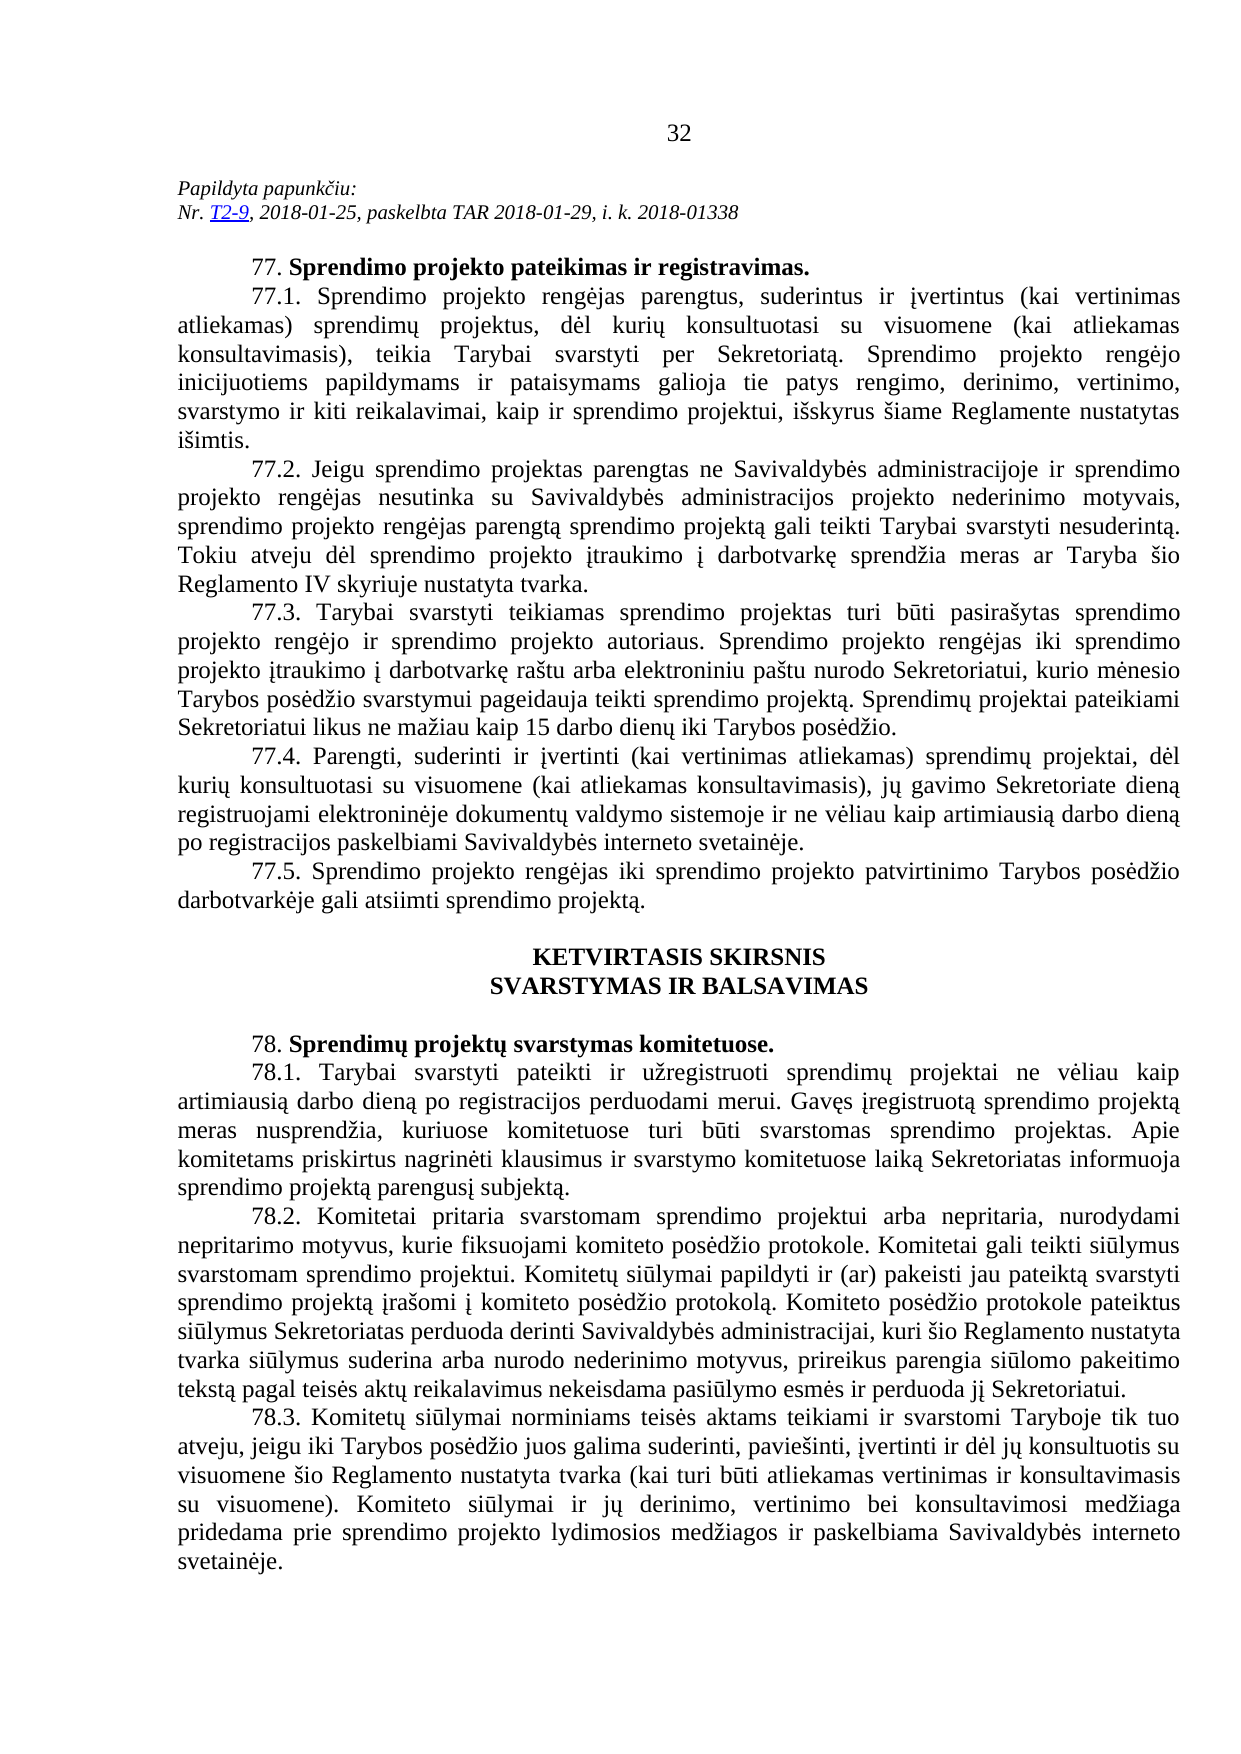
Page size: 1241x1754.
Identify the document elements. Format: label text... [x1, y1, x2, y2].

text 77.4. Parengti, suderinti ir įvertinti (kai vertinimas atliekamas) sprendimų projektai, dėl kurių konsultuotasi su visuomene (kai atliekamas konsultavimasis), jų gavimo Sekretoriate dieną registruojami elektroninėje dokumentų valdymo sistemoje ir ne vėliau kaip artimiausią darbo dieną po registracijos paskelbiami Savivaldybės interneto svetainėje. [177, 741, 1181, 856]
text 78.1. Tarybai svarstyti pateikti ir užregistruoti sprendimų projektai ne vėliau kaip artimiausią darbo dieną po registracijos perduodami merui. Gavęs įregistruotą sprendimo projektą meras nusprendžia, kuriuose komitetuose turi būti svarstomas sprendimo projektas. Apie komitetams priskirtus nagrinėti klausimus ir svarstymo komitetuose laiką Sekretoriatas informuoja sprendimo projektą parengusį subjektą. [177, 1057, 1181, 1201]
text SVARSTYMAS IR BALSAVIMAS [177, 971, 1181, 1000]
text 78.3. Komitetų siūlymai norminiams teisės aktams teikiami ir svarstomi Taryboje tik tuo atveju, jeigu iki Tarybos posėdžio juos galima suderinti, paviešinti, įvertinti ir dėl jų konsultuotis su visuomene šio Reglamento nustatyta tvarka (kai turi būti atliekamas vertinimas ir konsultavimasis su visuomene). Komiteto siūlymai ir jų derinimo, vertinimo bei konsultavimosi medžiaga pridedama prie sprendimo projekto lydimosios medžiagos ir paskelbiama Savivaldybės interneto svetainėje. [177, 1402, 1181, 1575]
text Nr. T2-9, 2018-01-25, paskelbta TAR 2018-01-29, i. k. 2018-01338 [177, 200, 1181, 224]
text 77.1. Sprendimo projekto rengėjas parengtus, suderintus ir įvertintus (kai vertinimas atliekamas) sprendimų projektus, dėl kurių konsultuotasi su visuomene (kai atliekamas konsultavimasis), teikia Tarybai svarstyti per Sekretoriatą. Sprendimo projekto rengėjo inicijuotiems papildymams ir pataisymams galioja tie patys rengimo, derinimo, vertinimo, svarstymo ir kiti reikalavimai, kaip ir sprendimo projektui, išskyrus šiame Reglamente nustatytas išimtis. [177, 281, 1181, 454]
text 77.2. Jeigu sprendimo projektas parengtas ne Savivaldybės administracijoje ir sprendimo projekto rengėjas nesutinka su Savivaldybės administracijos projekto nederinimo motyvais, sprendimo projekto rengėjas parengtą sprendimo projektą gali teikti Tarybai svarstyti nesuderintą. Tokiu atveju dėl sprendimo projekto įtraukimo į darbotvarkę sprendžia meras ar Taryba šio Reglamento IV skyriuje nustatyta tvarka. [177, 454, 1181, 597]
text 77.3. Tarybai svarstyti teikiamas sprendimo projektas turi būti pasirašytas sprendimo projekto rengėjo ir sprendimo projekto autoriaus. Sprendimo projekto rengėjas iki sprendimo projekto įtraukimo į darbotvarkę raštu arba elektroniniu paštu nurodo Sekretoriatui, kurio mėnesio Tarybos posėdžio svarstymui pageidauja teikti sprendimo projektą. Sprendimų projektai pateikiami Sekretoriatui likus ne mažiau kaip 15 darbo dienų iki Tarybos posėdžio. [177, 597, 1181, 741]
text 78.2. Komitetai pritaria svarstomam sprendimo projektui arba nepritaria, nurodydami nepritarimo motyvus, kurie fiksuojami komiteto posėdžio protokole. Komitetai gali teikti siūlymus svarstomam sprendimo projektui. Komitetų siūlymai papildyti ir (ar) pakeisti jau pateiktą svarstyti sprendimo projektą įrašomi į komiteto posėdžio protokolą. Komiteto posėdžio protokole pateiktus siūlymus Sekretoriatas perduoda derinti Savivaldybės administracijai, kuri šio Reglamento nustatyta tvarka siūlymus suderina arba nurodo nederinimo motyvus, prireikus parengia siūlomo pakeitimo tekstą pagal teisės aktų reikalavimus nekeisdama pasiūlymo esmės ir perduoda jį Sekretoriatui. [177, 1201, 1181, 1402]
text KETVIRTASIS SKIRSNIS [177, 942, 1181, 971]
text Papildyta papunkčiu: [177, 176, 1181, 200]
text 78. Sprendimų projektų svarstymas komitetuose. [177, 1029, 1181, 1057]
text 77.5. Sprendimo projekto rengėjas iki sprendimo projekto patvirtinimo Tarybos posėdžio darbotvarkėje gali atsiimti sprendimo projektą. [177, 856, 1181, 914]
text 77. Sprendimo projekto pateikimas ir registravimas. [177, 252, 1181, 281]
